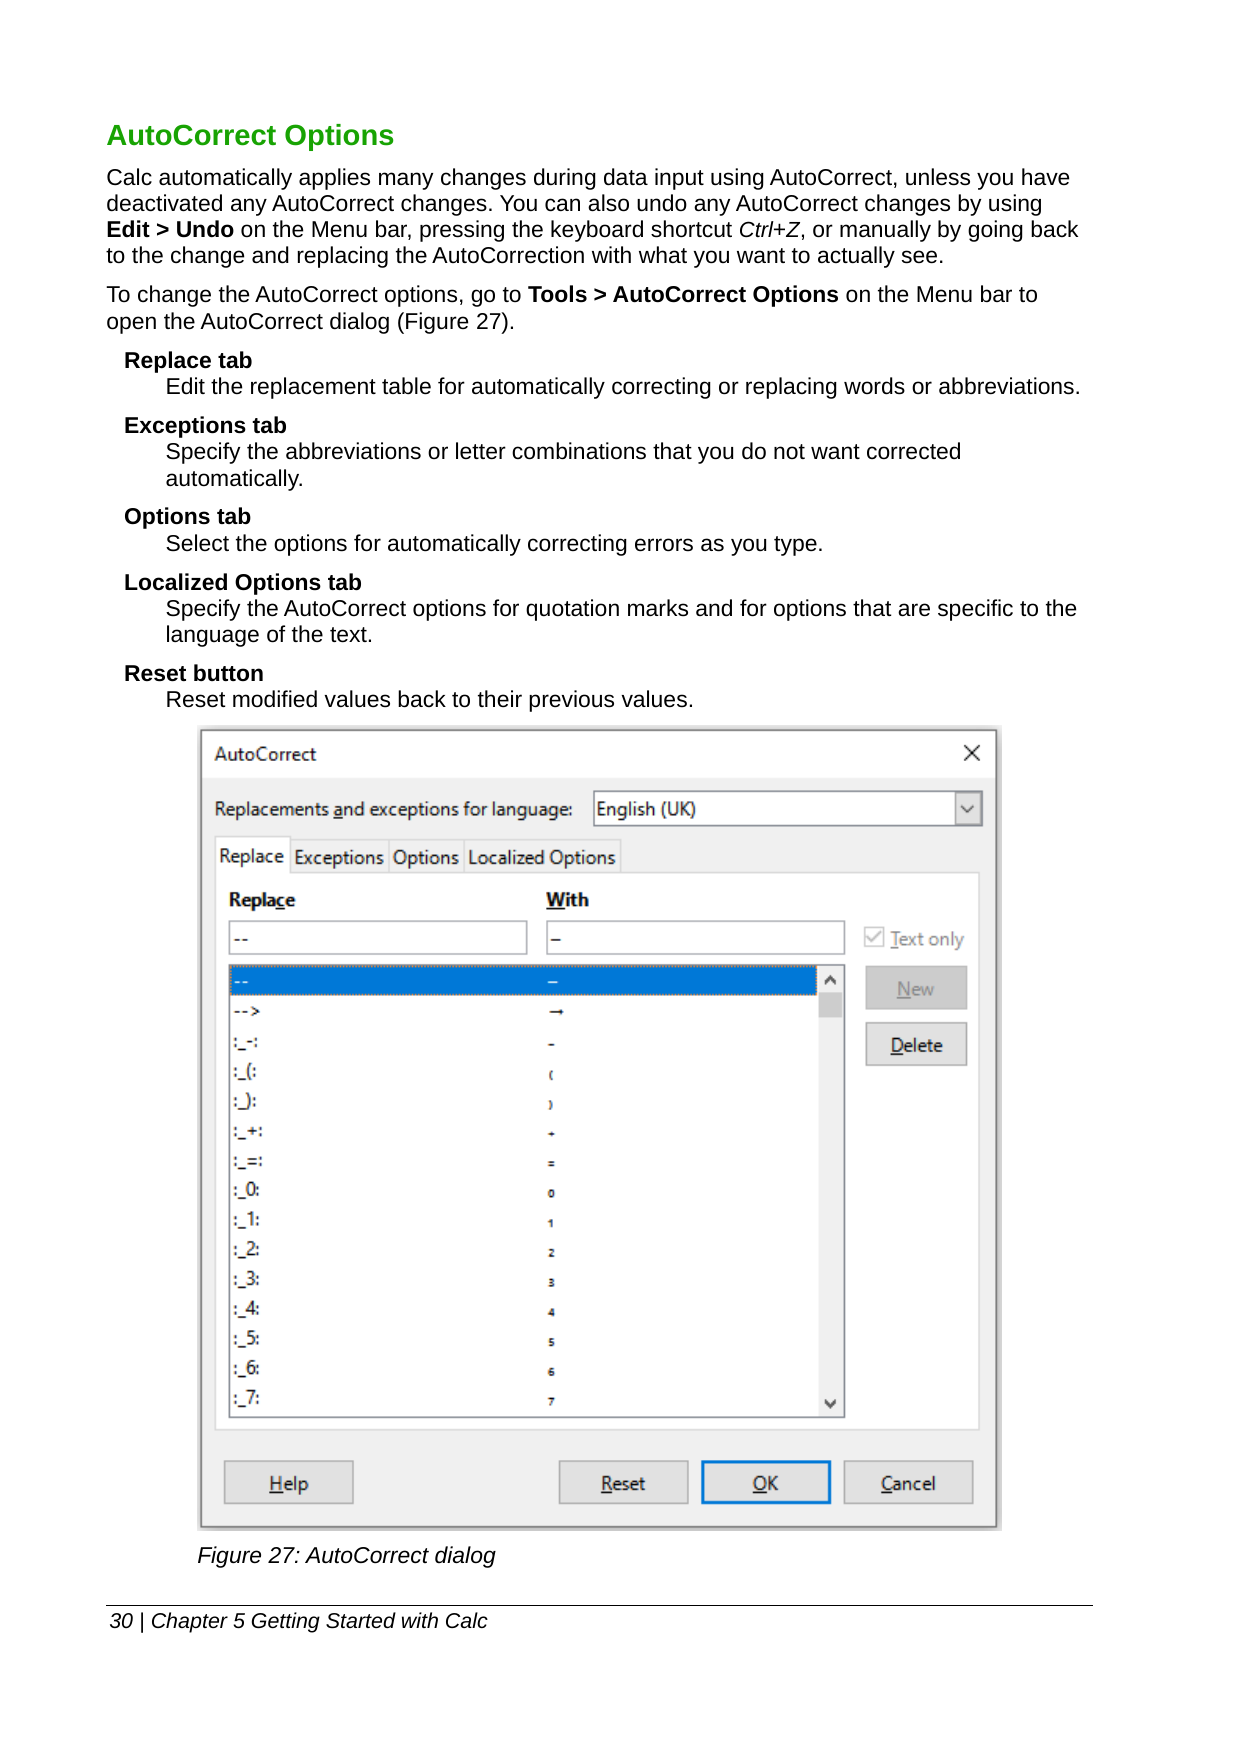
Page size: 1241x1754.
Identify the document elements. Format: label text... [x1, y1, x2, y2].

text Specify the AutoCorrect options for quotation marks and for options that are specific to the language of the text. [165, 595, 1093, 648]
text Options tab [124, 503, 1093, 530]
text Figure 27: AutoCorrect dialog [197, 1542, 1002, 1568]
text Localized Options tab [124, 568, 1093, 595]
text To change the AutoCorrect options, go to Tools > AutoCorrect Options on the Menu bar to open the AutoCorrect dialog (Figure 27). [106, 281, 1093, 334]
text Reset button [124, 660, 1093, 686]
text Edit the replacement table for automatically correcting or replacing words or abbreviations. [165, 373, 1093, 399]
text Specify the abbreviations or letter combinations that you do not want corrected automatically. [165, 438, 1093, 491]
text Reset modified values back to their previous values. [165, 686, 1093, 713]
text Select the options for automatically correcting errors as you type. [165, 530, 1093, 556]
text Exceptions tab [124, 412, 1093, 438]
text Calc automatically applies many changes during data input using AutoCorrect, unless you have deactivated any AutoCorrect changes. You can also undo any AutoCorrect changes by using Edit > Undo on the Menu bar, pressing the keyboard shortcut Ctrl+Z, or manually by going back to the change and replacing the AutoCorrection with what you want to actually see. [106, 163, 1093, 269]
subtitle AutoCorrect Options [106, 118, 1093, 152]
picture [197, 725, 1002, 1531]
text Replace tab [124, 347, 1093, 373]
